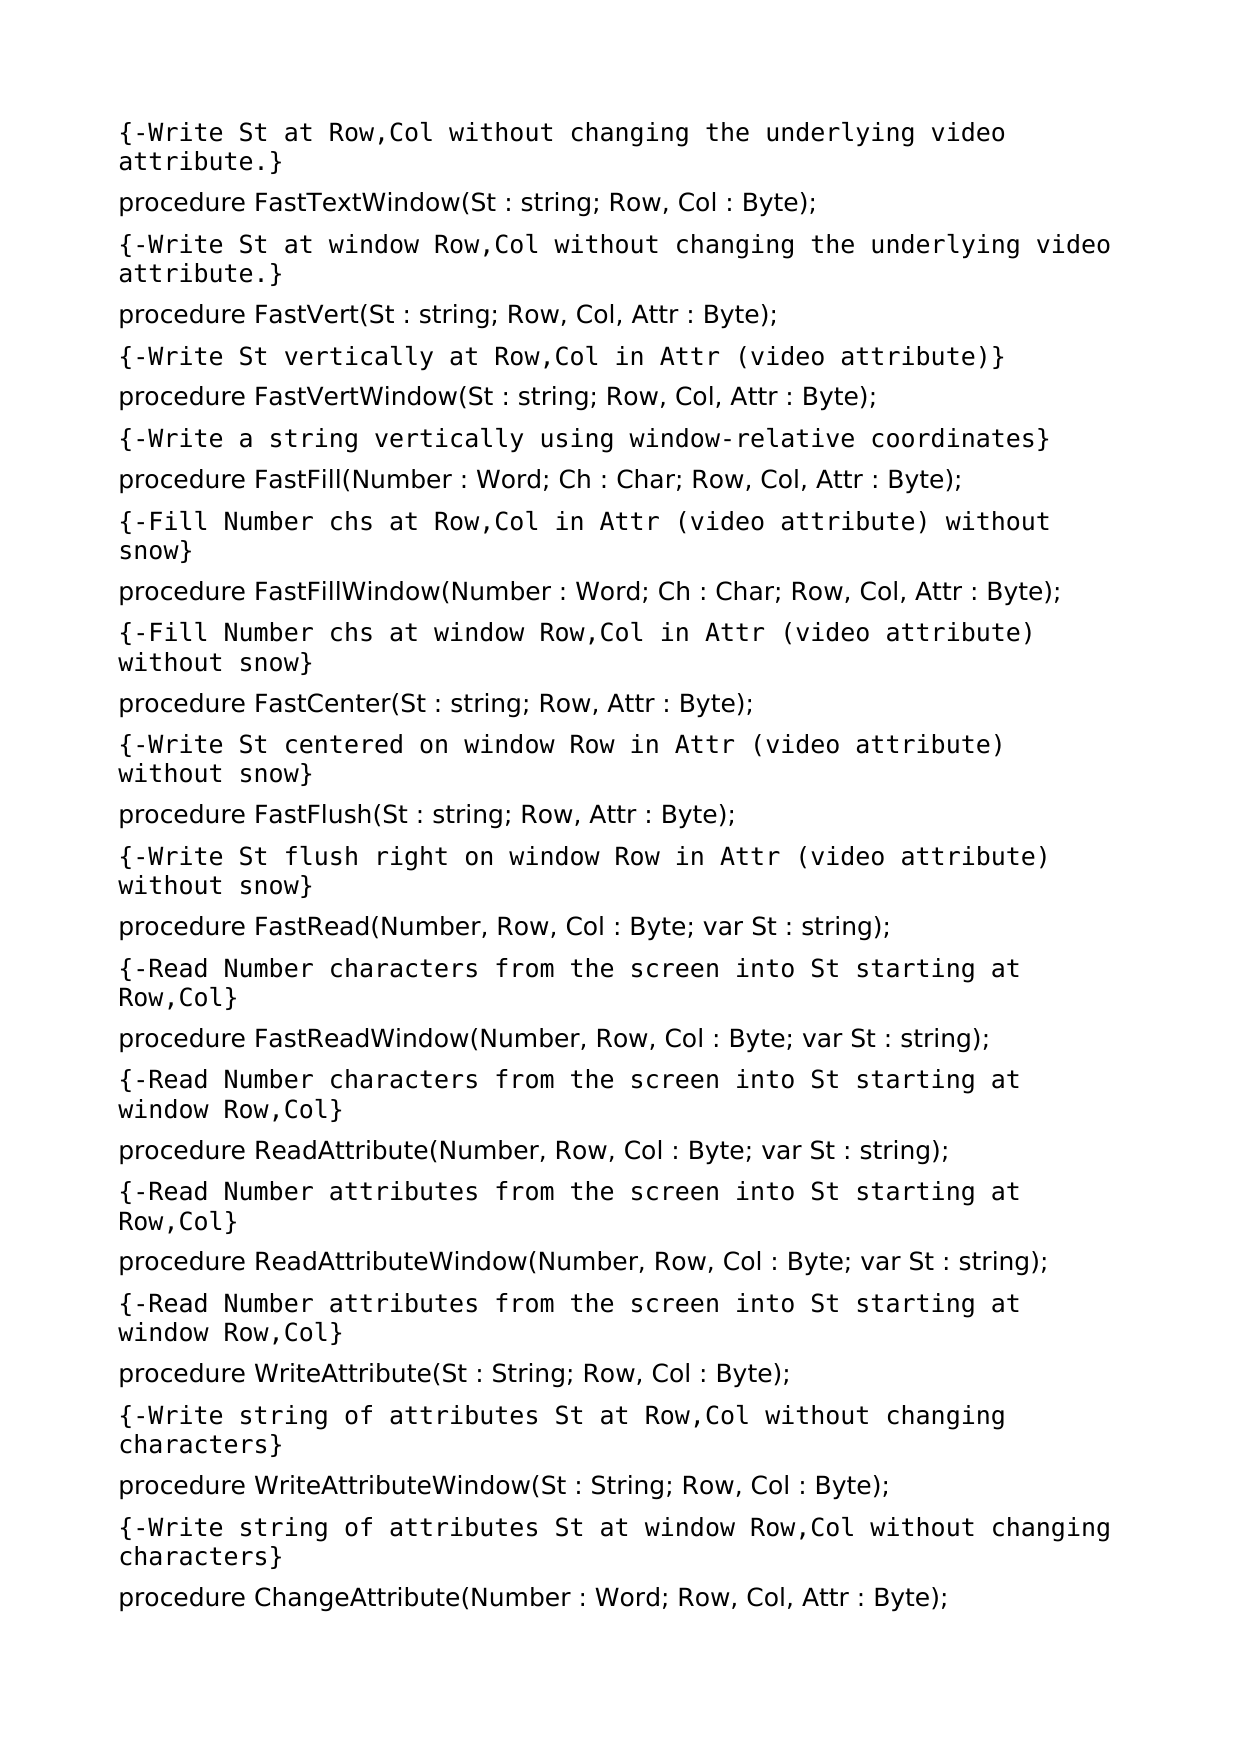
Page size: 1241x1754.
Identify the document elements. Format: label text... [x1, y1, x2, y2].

text {-Write a string vertically using window-relative coordinates} [118, 424, 1122, 453]
text procedure FastCenter(St : string; Row, Attr : Byte); [118, 689, 1122, 718]
text {-Write St centered on window Row in Attr (video attribute) without snow} [118, 730, 1122, 789]
text {-Write St flush right on window Row in Attr (video attribute) without snow} [118, 842, 1122, 901]
text {-Write St at Row,Col without changing the underlying video attribute.} [118, 118, 1122, 176]
text procedure ReadAttribute(Number, Row, Col : Byte; var St : string); [118, 1136, 1122, 1165]
text {-Fill Number chs at Row,Col in Attr (video attribute) without snow} [118, 507, 1122, 565]
text procedure FastRead(Number, Row, Col : Byte; var St : string); [118, 912, 1122, 941]
text procedure FastFillWindow(Number : Word; Ch : Char; Row, Col, Attr : Byte); [118, 577, 1122, 606]
text procedure FastVertWindow(St : string; Row, Col, Attr : Byte); [118, 383, 1122, 412]
text {-Write St at window Row,Col without changing the underlying video attribute.} [118, 230, 1122, 288]
text procedure FastFlush(St : string; Row, Attr : Byte); [118, 801, 1122, 830]
text procedure FastReadWindow(Number, Row, Col : Byte; var St : string); [118, 1024, 1122, 1053]
text {-Read Number characters from the screen into St starting at Row,Col} [118, 954, 1122, 1012]
text {-Read Number characters from the screen into St starting at window Row,Col} [118, 1066, 1122, 1124]
text {-Fill Number chs at window Row,Col in Attr (video attribute) without snow} [118, 619, 1122, 677]
text procedure FastVert(St : string; Row, Col, Attr : Byte); [118, 300, 1122, 329]
text procedure FastFill(Number : Word; Ch : Char; Row, Col, Attr : Byte); [118, 465, 1122, 494]
text {-Read Number attributes from the screen into St starting at window Row,Col} [118, 1289, 1122, 1348]
text procedure ReadAttributeWindow(Number, Row, Col : Byte; var St : string); [118, 1248, 1122, 1277]
text {-Write string of attributes St at Row,Col without changing characters} [118, 1401, 1122, 1459]
text procedure WriteAttribute(St : String; Row, Col : Byte); [118, 1359, 1122, 1388]
text procedure WriteAttributeWindow(St : String; Row, Col : Byte); [118, 1471, 1122, 1500]
text {-Write string of attributes St at window Row,Col without changing characters} [118, 1513, 1122, 1571]
text procedure ChangeAttribute(Number : Word; Row, Col, Attr : Byte); [118, 1583, 1122, 1612]
text {-Write St vertically at Row,Col in Attr (video attribute)} [118, 342, 1122, 371]
text {-Read Number attributes from the screen into St starting at Row,Col} [118, 1177, 1122, 1236]
text procedure FastTextWindow(St : string; Row, Col : Byte); [118, 188, 1122, 217]
